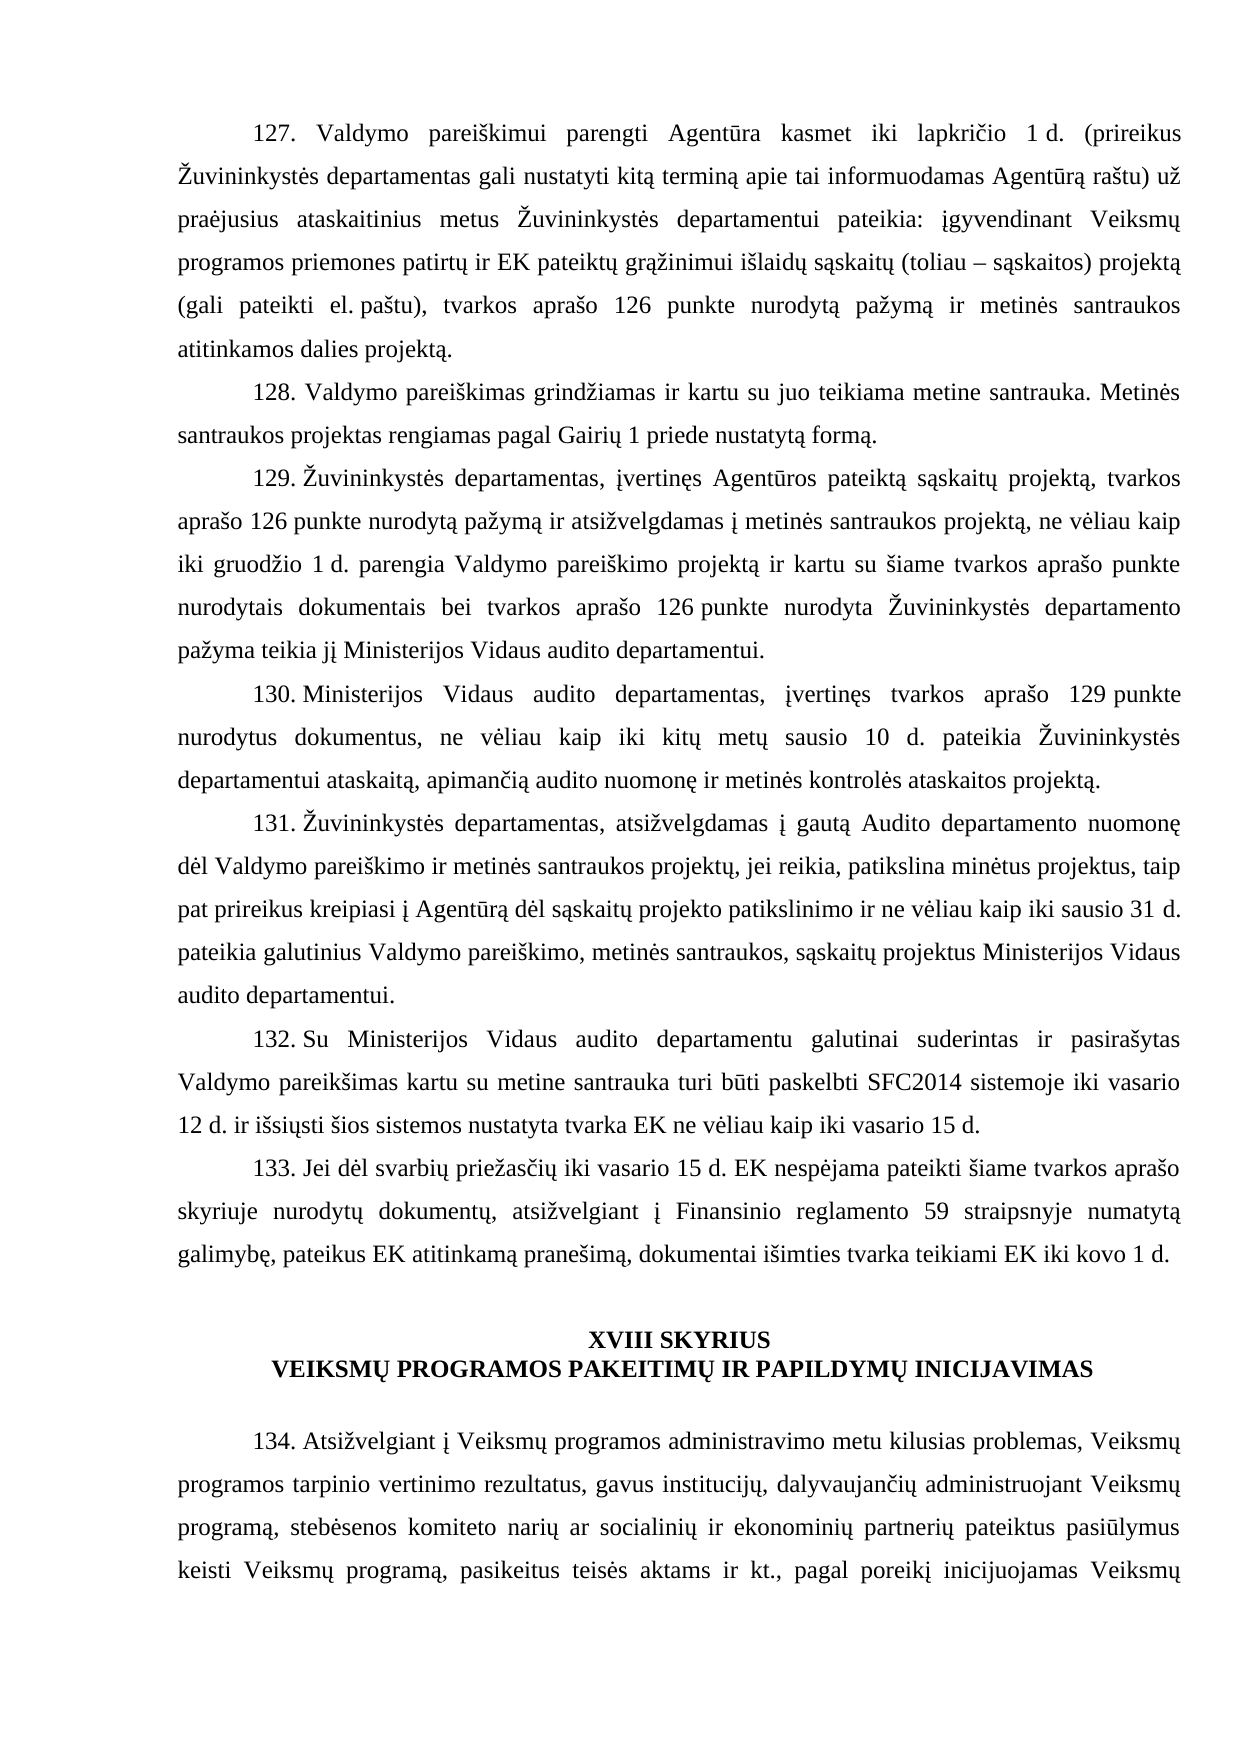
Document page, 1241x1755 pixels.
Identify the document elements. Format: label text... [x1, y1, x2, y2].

text XVIII SKYRIUS [177, 1326, 1181, 1354]
text 127. Valdymo pareiškimui parengti Agentūra kasmet iki lapkričio 1 d. (prireikus Žuvininkystės departamentas gali nustatyti kitą terminą apie tai informuodamas Agentūrą raštu) už praėjusius ataskaitinius metus Žuvininkystės departamentui pateikia: įgyvendinant Veiksmų programos priemones patirtų ir EK pateiktų grąžinimui išlaidų sąskaitų (toliau – sąskaitos) projektą (gali pateikti el. paštu), tvarkos aprašo 126 punkte nurodytą pažymą ir metinės santraukos atitinkamos dalies projektą. [177, 118, 1181, 362]
text 132. Su Ministerijos Vidaus audito departamentu galutinai suderintas ir pasirašytas Valdymo pareikšimas kartu su metine santrauka turi būti paskelbti SFC2014 sistemoje iki vasario 12 d. ir išsiųsti šios sistemos nustatyta tvarka EK ne vėliau kaip iki vasario 15 d. [177, 1024, 1181, 1139]
text VEIKSMŲ PROGRAMOS PAKEITIMŲ IR PAPILDYMŲ INICIJAVIMAS [177, 1354, 1181, 1383]
text 130. Ministerijos Vidaus audito departamentas, įvertinęs tvarkos aprašo 129 punkte nurodytus dokumentus, ne vėliau kaip iki kitų metų sausio 10 d. pateikia Žuvininkystės departamentui ataskaitą, apimančią audito nuomonę ir metinės kontrolės ataskaitos projektą. [177, 679, 1181, 794]
text 133. Jei dėl svarbių priežasčių iki vasario 15 d. EK nespėjama pateikti šiame tvarkos aprašo skyriuje nurodytų dokumentų, atsižvelgiant į Finansinio reglamento 59 straipsnyje numatytą galimybę, pateikus EK atitinkamą pranešimą, dokumentai išimties tvarka teikiami EK iki kovo 1 d. [177, 1153, 1181, 1268]
text 128. Valdymo pareiškimas grindžiamas ir kartu su juo teikiama metine santrauka. Metinės santraukos projektas rengiamas pagal Gairių 1 priede nustatytą formą. [177, 377, 1181, 449]
text 134. Atsižvelgiant į Veiksmų programos administravimo metu kilusias problemas, Veiksmų programos tarpinio vertinimo rezultatus, gavus institucijų, dalyvaujančių administruojant Veiksmų programą, stebėsenos komiteto narių ar socialinių ir ekonominių partnerių pateiktus pasiūlymus keisti Veiksmų programą, pasikeitus teisės aktams ir kt., pagal poreikį inicijuojamas Veiksmų [177, 1426, 1181, 1584]
text 131. Žuvininkystės departamentas, atsižvelgdamas į gautą Audito departamento nuomonę dėl Valdymo pareiškimo ir metinės santraukos projektų, jei reikia, patikslina minėtus projektus, taip pat prireikus kreipiasi į Agentūrą dėl sąskaitų projekto patikslinimo ir ne vėliau kaip iki sausio 31 d. pateikia galutinius Valdymo pareiškimo, metinės santraukos, sąskaitų projektus Ministerijos Vidaus audito departamentui. [177, 808, 1181, 1009]
text 129. Žuvininkystės departamentas, įvertinęs Agentūros pateiktą sąskaitų projektą, tvarkos aprašo 126 punkte nurodytą pažymą ir atsižvelgdamas į metinės santraukos projektą, ne vėliau kaip iki gruodžio 1 d. parengia Valdymo pareiškimo projektą ir kartu su šiame tvarkos aprašo punkte nurodytais dokumentais bei tvarkos aprašo 126 punkte nurodyta Žuvininkystės departamento pažyma teikia jį Ministerijos Vidaus audito departamentui. [177, 463, 1181, 664]
